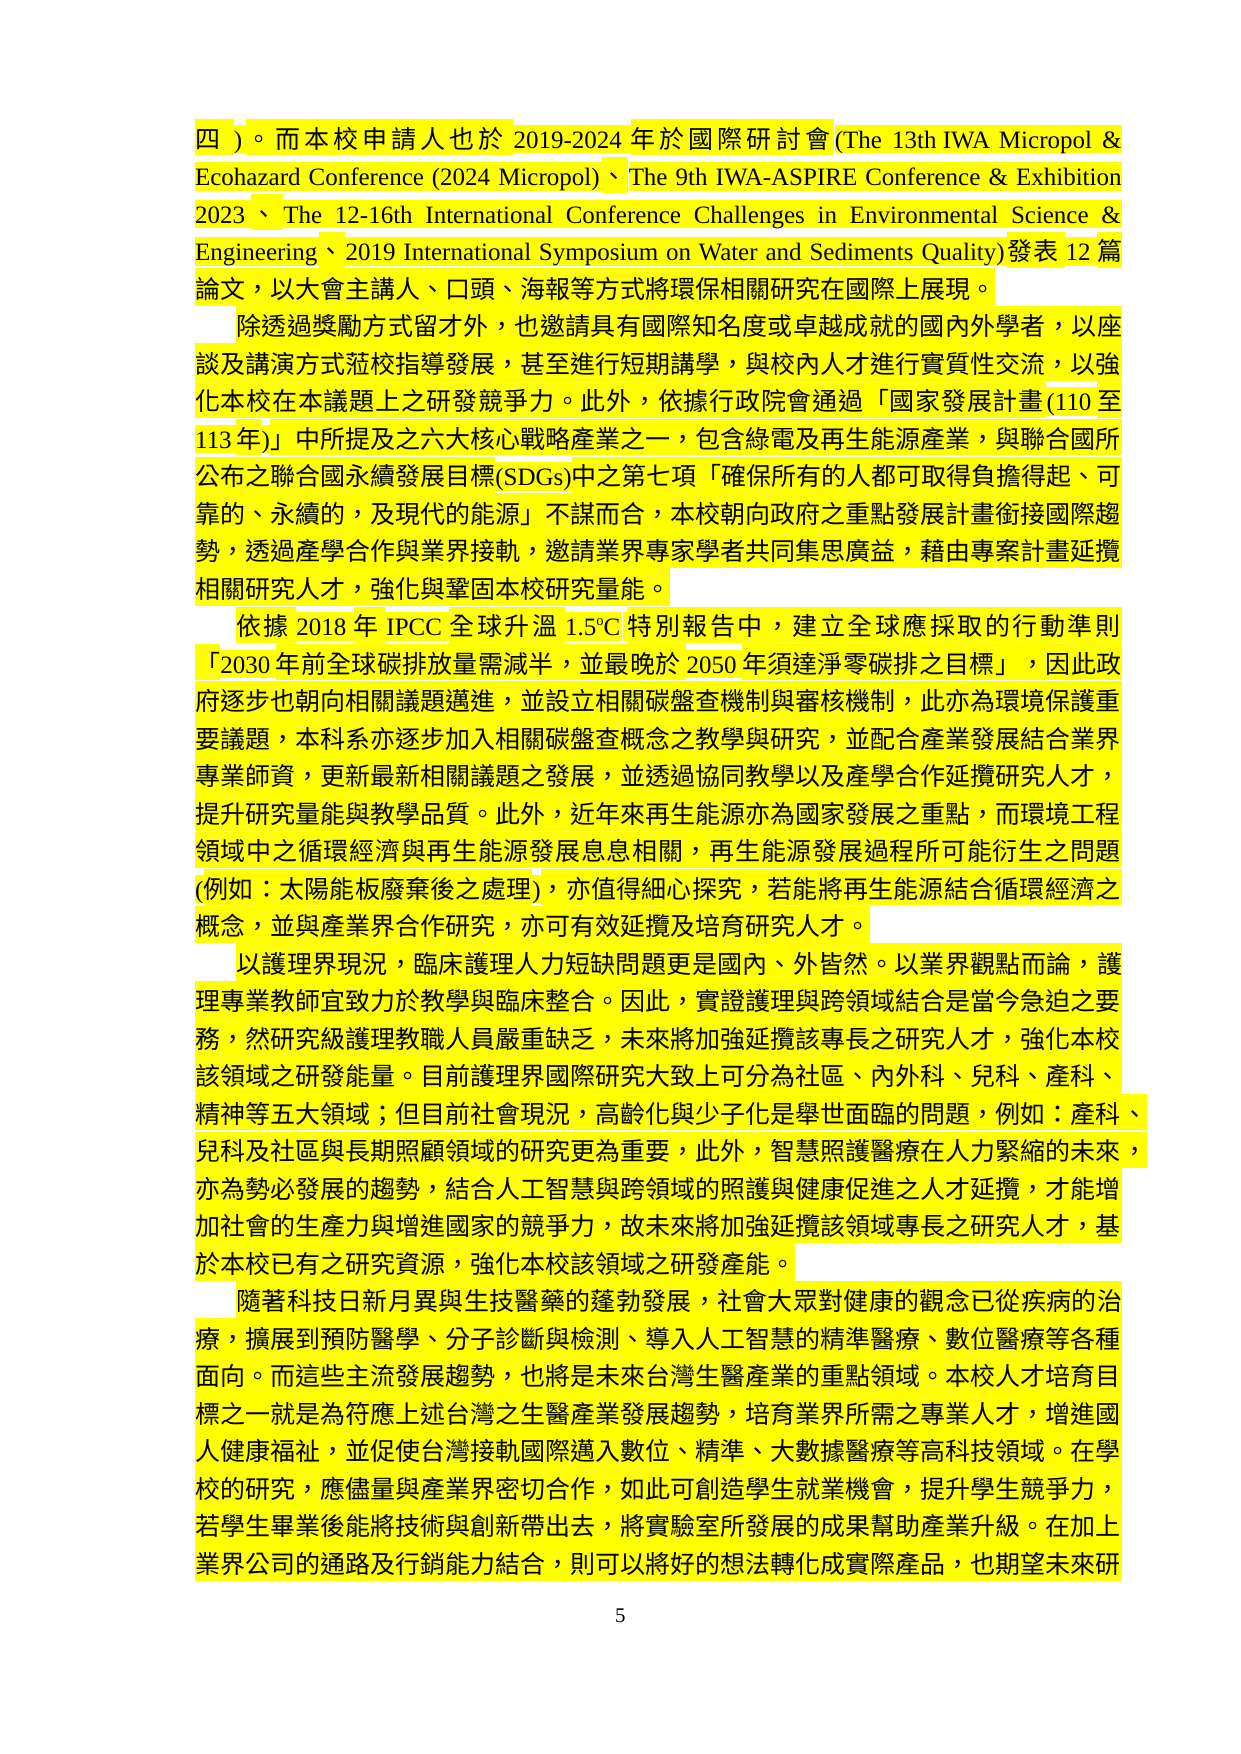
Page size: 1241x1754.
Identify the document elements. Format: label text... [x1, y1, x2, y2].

text 隨著科技日新月異與生技醫藥的蓬勃發展，社會大眾對健康的觀念已從疾病的治療，擴展到預防醫學、分子診斷與檢測、導入人工智慧的精準醫療、數位醫療等各種面向。而這些主流發展趨勢，也將是未來台灣生醫產業的重點領域。本校人才培育目標之一就是為符應上述台灣之生醫產業發展趨勢，培育業界所需之專業人才，增進國人健康福祉，並促使台灣接軌國際邁入數位、精準、大數據醫療等高科技領域。在學校的研究，應儘量與產業界密切合作，如此可創造學生就業機會，提升學生競爭力，若學生畢業後能將技術與創新帶出去，將實驗室所發展的成果幫助產業升級。在加上業界公司的通路及行銷能力結合，則可以將好的想法轉化成實際產品，也期望未來研 [195, 1281, 1122, 1581]
text 四 )。而本校申請人也於2019-2024年於國際研討會(The 13th IWA Micropol & Ecohazard Conference (2024 Micropol)、The 9th IWA-ASPIRE Conference & Exhibition 2023、The 12-16th International Conference Challenges in Environmental Science & Engineering、2019 International Symposium on Water and Sediments Quality)發表12篇論文，以大會主講人、口頭、海報等方式將環保相關研究在國際上展現。 [195, 118, 1122, 306]
text 除透過獎勵方式留才外，也邀請具有國際知名度或卓越成就的國內外學者，以座談及講演方式蒞校指導發展，甚至進行短期講學，與校內人才進行實質性交流，以強化本校在本議題上之研發競爭力。此外，依據行政院會通過「國家發展計畫(110至113年)」中所提及之六大核心戰略產業之一，包含綠電及再生能源產業，與聯合國所公布之聯合國永續發展目標(SDGs)中之第七項「確保所有的人都可取得負擔得起、可靠的、永續的，及現代的能源」不謀而合，本校朝向政府之重點發展計畫銜接國際趨勢，透過產學合作與業界接軌，邀請業界專家學者共同集思廣益，藉由專案計畫延攬相關研究人才，強化與鞏固本校研究量能。 [195, 306, 1122, 606]
text 以護理界現況，臨床護理人力短缺問題更是國內、外皆然。以業界觀點而論，護理專業教師宜致力於教學與臨床整合。因此，實證護理與跨領域結合是當今急迫之要務，然研究級護理教職人員嚴重缺乏，未來將加強延攬該專長之研究人才，強化本校該領域之研發能量。目前護理界國際研究大致上可分為社區、內外科、兒科、產科、精神等五大領域；但目前社會現況，高齡化與少子化是舉世面臨的問題，例如：產科、兒科及社區與長期照顧領域的研究更為重要，此外，智慧照護醫療在人力緊縮的未來，亦為勢必發展的趨勢，結合人工智慧與跨領域的照護與健康促進之人才延攬，才能增加社會的生產力與增進國家的競爭力，故未來將加強延攬該領域專長之研究人才，基於本校已有之研究資源，強化本校該領域之研發產能。 [195, 943, 1122, 1281]
text 依據2018年IPCC全球升溫1.5oC特別報告中，建立全球應採取的行動準則「2030年前全球碳排放量需減半，並最晚於2050年須達淨零碳排之目標」，因此政府逐步也朝向相關議題邁進，並設立相關碳盤查機制與審核機制，此亦為環境保護重要議題，本科系亦逐步加入相關碳盤查概念之教學與研究，並配合產業發展結合業界專業師資，更新最新相關議題之發展，並透過協同教學以及產學合作延攬研究人才，提升研究量能與教學品質。此外，近年來再生能源亦為國家發展之重點，而環境工程領域中之循環經濟與再生能源發展息息相關，再生能源發展過程所可能衍生之問題(例如：太陽能板廢棄後之處理)，亦值得細心探究，若能將再生能源結合循環經濟之概念，並與產業界合作研究，亦可有效延攬及培育研究人才。 [195, 606, 1122, 943]
